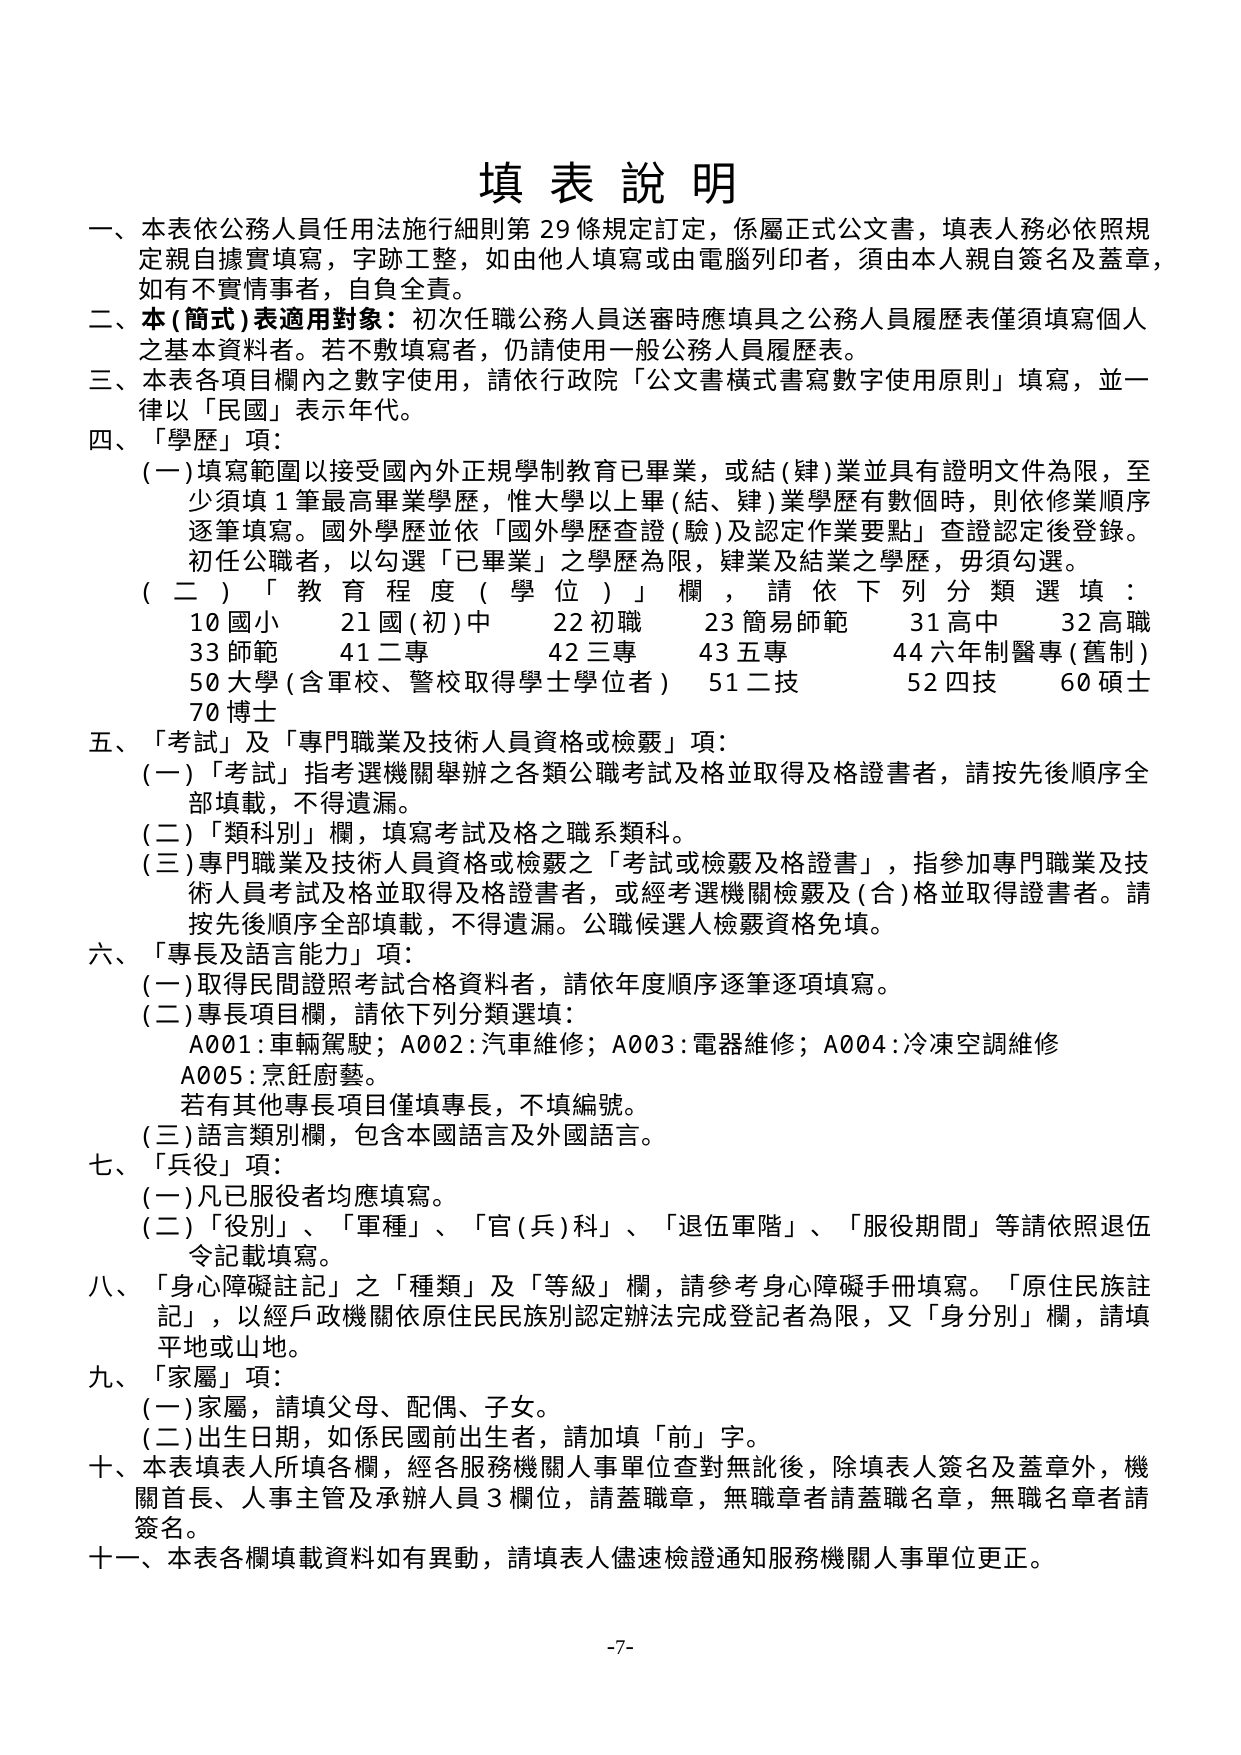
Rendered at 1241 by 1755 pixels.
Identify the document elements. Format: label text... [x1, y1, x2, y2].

text 十、本表填表人所填各欄，經各服務機關人事單位查對無訛後，除填表人簽名及蓋章外，機關首長、人事主管及承辦人員３欄位，請蓋職章，無職章者請蓋職名章，無職名章者請簽名。 [89, 1453, 1152, 1543]
text 八、「身心障礙註記」之「種類」及「等級」欄，請參考身心障礙手冊填寫。「原住民族註記」，以經戶政機關依原住民民族別認定辦法完成登記者為限，又「身分別」欄，請填平地或山地。 [89, 1271, 1152, 1362]
text 四、「學歷」項： [89, 426, 1152, 456]
text (一)「考試」指考選機關舉辦之各類公職考試及格並取得及格證書者，請按先後順序全部填載，不得遺漏。 [139, 758, 1152, 818]
text A005:烹飪廚藝。 [89, 1060, 1152, 1090]
text 若有其他專長項目僅填專長，不填編號。 [89, 1090, 1152, 1120]
text (三)專門職業及技術人員資格或檢覈之「考試或檢覈及格證書」，指參加專門職業及技術人員考試及格並取得及格證書者，或經考選機關檢覈及(合)格並取得證書者。請按先後順序全部填載，不得遺漏。公職候選人檢覈資格免填。 [139, 848, 1152, 939]
text (一)凡已服役者均應填寫。 [139, 1181, 1152, 1211]
text (一)填寫範圍以接受國內外正規學制教育已畢業，或結(肄)業並具有證明文件為限，至少須填1筆最高畢業學歷，惟大學以上畢(結、肄)業學歷有數個時，則依修業順序逐筆填寫。國外學歷並依「國外學歷查證(驗)及認定作業要點」查證認定後登錄。初任公職者，以勾選「已畢業」之學歷為限，肄業及結業之學歷，毋須勾選。 [139, 456, 1152, 577]
text (一)取得民間證照考試合格資料者，請依年度順序逐筆逐項填寫。 [139, 969, 1152, 999]
text (二)「類科別」欄，填寫考試及格之職系類科。 [139, 818, 1152, 848]
text 九、「家屬」項： [89, 1362, 1152, 1392]
text 六、「專長及語言能力」項： [89, 939, 1152, 969]
text (三)語言類別欄，包含本國語言及外國語言。 [139, 1120, 1152, 1151]
text 十一、本表各欄填載資料如有異動，請填表人儘速檢證通知服務機關人事單位更正。 [89, 1543, 1152, 1573]
text A001:車輛駕駛；A002:汽車維修；A003:電器維修；A004:冷凍空調維修 [189, 1030, 1152, 1060]
text 填 表 說 明 [89, 148, 1152, 214]
text (二)「役別」、「軍種」、「官(兵)科」、「退伍軍階」、「服役期間」等請依照退伍令記載填寫。 [139, 1211, 1152, 1271]
text 三、本表各項目欄內之數字使用，請依行政院「公文書橫式書寫數字使用原則」填寫，並一律以「民國」表示年代。 [89, 365, 1152, 426]
text (二)出生日期，如係民國前出生者，請加填「前」字。 [139, 1422, 1152, 1453]
text (二)「教育程度(學位)」欄，請依下列分類選填： 10國小 2l國(初)中 22初職 23簡易師範 31高中 32高職 33師範 41二專 42三專 43五專 44六年制醫專(舊制) 50大學(含軍校、警校取得學士學位者) 51二技 52四技 60碩士 70博士 [139, 577, 1152, 728]
text 一、本表依公務人員任用法施行細則第29條規定訂定，係屬正式公文書，填表人務必依照規定親自據實填寫，字跡工整，如由他人填寫或由電腦列印者，須由本人親自簽名及蓋章，如有不實情事者，自負全責。 [89, 214, 1152, 305]
text (二)專長項目欄，請依下列分類選填： [139, 999, 1152, 1030]
text 五、「考試」及「專門職業及技術人員資格或檢覈」項： [89, 728, 1152, 758]
text (一)家屬，請填父母、配偶、子女。 [139, 1392, 1152, 1422]
text 二、本(簡式)表適用對象：初次任職公務人員送審時應填具之公務人員履歷表僅須填寫個人之基本資料者。若不敷填寫者，仍請使用一般公務人員履歷表。 [89, 305, 1152, 365]
text 七、「兵役」項： [89, 1151, 1152, 1181]
